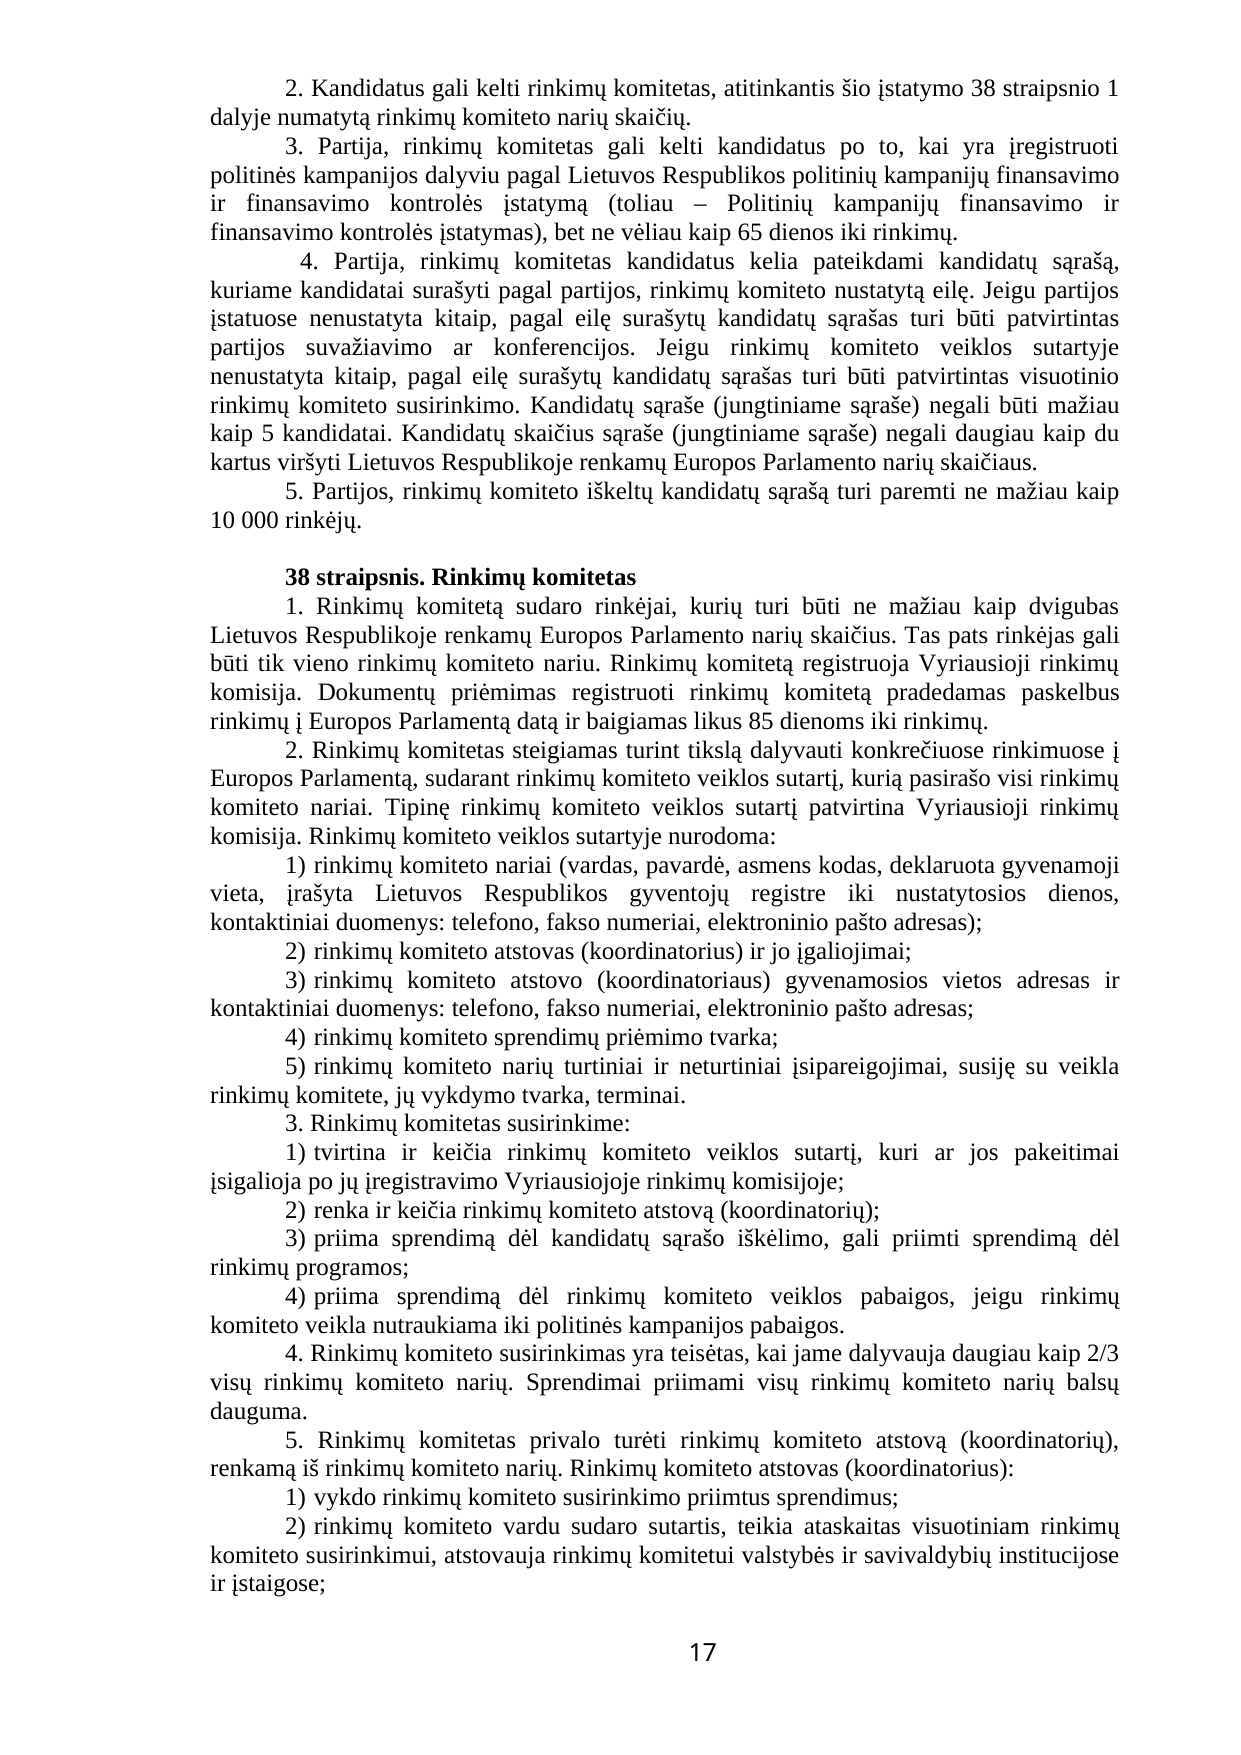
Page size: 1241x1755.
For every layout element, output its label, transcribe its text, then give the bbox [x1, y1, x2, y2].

text 1. Rinkimų komitetą sudaro rinkėjai, kurių turi būti ne mažiau kaip dvigubas Lietuvos Respublikoje renkamų Europos Parlamento narių skaičius. Tas pats rinkėjas gali būti tik vieno rinkimų komiteto nariu. Rinkimų komitetą registruoja Vyriausioji rinkimų komisija. Dokumentų priėmimas registruoti rinkimų komitetą pradedamas paskelbus rinkimų į Europos Parlamentą datą ir baigiamas likus 85 dienoms iki rinkimų. [210, 591, 1120, 735]
text 5. Partijos, rinkimų komiteto iškeltų kandidatų sąrašą turi paremti ne mažiau kaip 10 000 rinkėjų. [210, 476, 1120, 533]
list vykdo rinkimų komiteto susirinkimo priimtus sprendimus; [210, 1482, 1120, 1511]
text 4. Rinkimų komiteto susirinkimas yra teisėtas, kai jame dalyvauja daugiau kaip 2/3 visų rinkimų komiteto narių. Sprendimai priimami visų rinkimų komiteto narių balsų dauguma. [210, 1338, 1120, 1425]
list priima sprendimą dėl rinkimų komiteto veiklos pabaigos, jeigu rinkimų komiteto veikla nutraukiama iki politinės kampanijos pabaigos. [210, 1281, 1120, 1338]
list rinkimų komiteto atstovas (koordinatorius) ir jo įgaliojimai; [210, 936, 1120, 965]
list rinkimų komiteto atstovo (koordinatoriaus) gyvenamosios vietos adresas ir kontaktiniai duomenys: telefono, fakso numeriai, elektroninio pašto adresas; [210, 965, 1120, 1022]
list renka ir keičia rinkimų komiteto atstovą (koordinatorių); [210, 1195, 1120, 1223]
list priima sprendimą dėl kandidatų sąrašo iškėlimo, gali priimti sprendimą dėl rinkimų programos; [210, 1223, 1120, 1281]
list rinkimų komiteto sprendimų priėmimo tvarka; [210, 1022, 1120, 1051]
text 2. Rinkimų komitetas steigiamas turint tikslą dalyvauti konkrečiuose rinkimuose į Europos Parlamentą, sudarant rinkimų komiteto veiklos sutartį, kurią pasirašo visi rinkimų komiteto nariai. Tipinę rinkimų komiteto veiklos sutartį patvirtina Vyriausioji rinkimų komisija. Rinkimų komiteto veiklos sutartyje nurodoma: [210, 735, 1120, 850]
list rinkimų komiteto narių turtiniai ir neturtiniai įsipareigojimai, susiję su veikla rinkimų komitete, jų vykdymo tvarka, terminai. [210, 1051, 1120, 1108]
text 4. Partija, rinkimų komitetas kandidatus kelia pateikdami kandidatų sąrašą, kuriame kandidatai surašyti pagal partijos, rinkimų komiteto nustatytą eilę. Jeigu partijos įstatuose nenustatyta kitaip, pagal eilę surašytų kandidatų sąrašas turi būti patvirtintas partijos suvažiavimo ar konferencijos. Jeigu rinkimų komiteto veiklos sutartyje nenustatyta kitaip, pagal eilę surašytų kandidatų sąrašas turi būti patvirtintas visuotinio rinkimų komiteto susirinkimo. Kandidatų sąraše (jungtiniame sąraše) negali būti mažiau kaip 5 kandidatai. Kandidatų skaičius sąraše (jungtiniame sąraše) negali daugiau kaip du kartus viršyti Lietuvos Respublikoje renkamų Europos Parlamento narių skaičiaus. [210, 246, 1120, 476]
text 5. Rinkimų komitetas privalo turėti rinkimų komiteto atstovą (koordinatorių), renkamą iš rinkimų komiteto narių. Rinkimų komiteto atstovas (koordinatorius): [210, 1425, 1120, 1482]
list tvirtina ir keičia rinkimų komiteto veiklos sutartį, kuri ar jos pakeitimai įsigalioja po jų įregistravimo Vyriausiojoje rinkimų komisijoje; [210, 1137, 1120, 1195]
list rinkimų komiteto vardu sudaro sutartis, teikia ataskaitas visuotiniam rinkimų komiteto susirinkimui, atstovauja rinkimų komitetui valstybės ir savivaldybių institucijose ir įstaigose; [210, 1511, 1120, 1597]
text 3. Partija, rinkimų komitetas gali kelti kandidatus po to, kai yra įregistruoti politinės kampanijos dalyviu pagal Lietuvos Respublikos politinių kampanijų finansavimo ir finansavimo kontrolės įstatymą (toliau – Politinių kampanijų finansavimo ir finansavimo kontrolės įstatymas), bet ne vėliau kaip 65 dienos iki rinkimų. [210, 131, 1120, 246]
list rinkimų komiteto nariai (vardas, pavardė, asmens kodas, deklaruota gyvenamoji vieta, įrašyta Lietuvos Respublikos gyventojų registre iki nustatytosios dienos, kontaktiniai duomenys: telefono, fakso numeriai, elektroninio pašto adresas); [210, 850, 1120, 936]
text 38 straipsnis. Rinkimų komitetas [210, 562, 1120, 591]
text 3. Rinkimų komitetas susirinkime: [210, 1108, 1120, 1137]
text 2. Kandidatus gali kelti rinkimų komitetas, atitinkantis šio įstatymo 38 straipsnio 1 dalyje numatytą rinkimų komiteto narių skaičių. [210, 73, 1120, 131]
